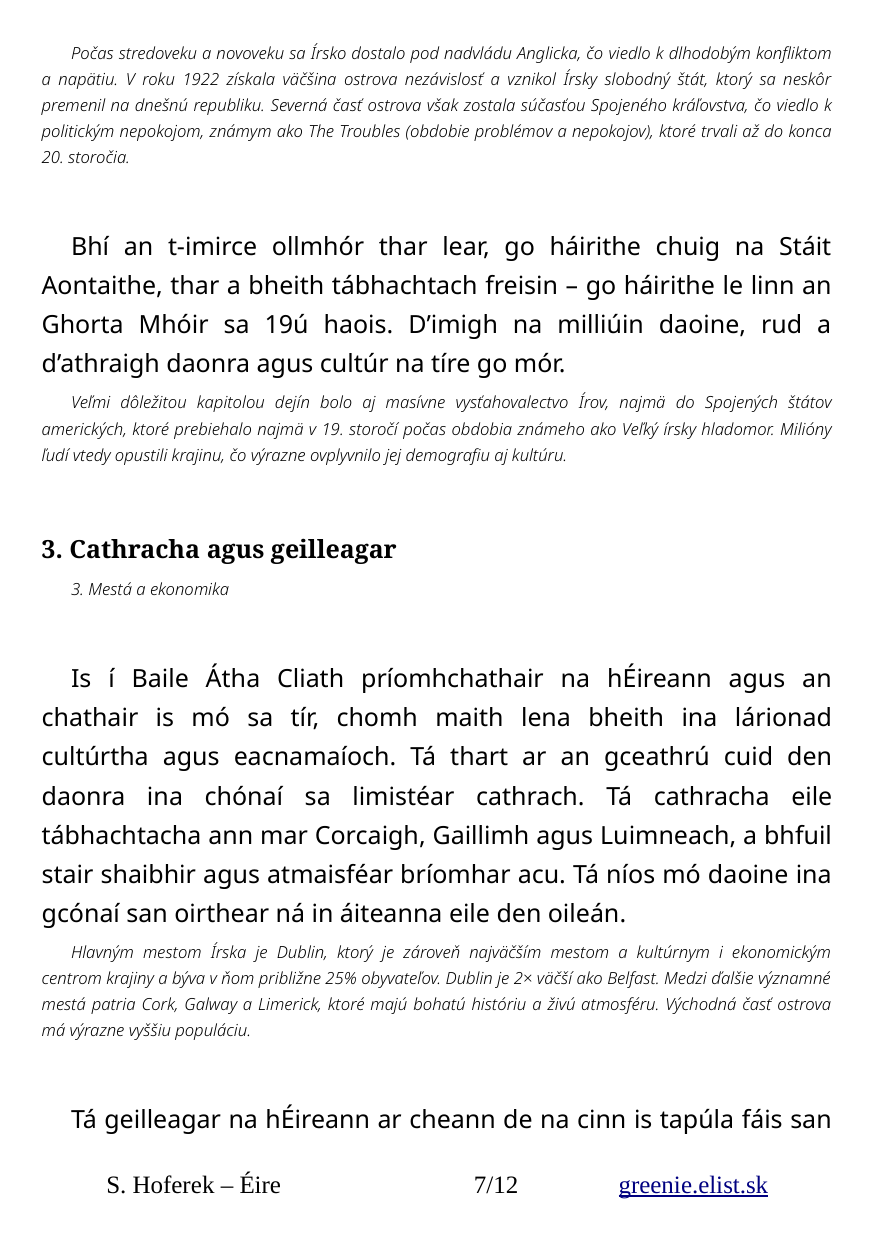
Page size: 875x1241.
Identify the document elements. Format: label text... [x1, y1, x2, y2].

subtitle 3. Cathracha agus geilleagar [41, 532, 833, 566]
text Veľmi dôležitou kapitolou dejín bolo aj masívne vysťahovalectvo Írov, najmä do Spojených štátov amerických, ktoré prebiehalo najmä v 19. storočí počas obdobia známeho ako Veľký írsky hladomor. Milióny ľudí vtedy opustili krajinu, čo výrazne ovplyvnilo jej demografiu aj kultúru. [41, 391, 833, 466]
text Tá geilleagar na hÉireann ar cheann de na cinn is tapúla fáis san [41, 1102, 833, 1136]
text Hlavným mestom Írska je Dublin, ktorý je zároveň najväčším mestom a kultúrnym i ekonomickým centrom krajiny a býva v ňom približne 25% obyvateľov. Dublin je 2× väčší ako Belfast. Medzi ďalšie významné mestá patria Cork, Galway a Limerick, ktoré majú bohatú históriu a živú atmosféru. Východná časť ostrova má výrazne vyššiu populáciu. [41, 941, 833, 1042]
text Počas stredoveku a novoveku sa Írsko dostalo pod nadvládu Anglicka, čo viedlo k dlhodobým konfliktom a napätiu. V roku 1922 získala väčšina ostrova nezávislosť a vznikol Írsky slobodný štát, ktorý sa neskôr premenil na dnešnú republiku. Severná časť ostrova však zostala súčasťou Spojeného kráľovstva, čo viedlo k politickým nepokojom, známym ako The Troubles (obdobie problémov a nepokojov), ktoré trvali až do konca 20. storočia. [41, 41, 833, 168]
text 3. Mestá a ekonomika [41, 578, 833, 601]
text Is í Baile Átha Cliath príomhchathair na hÉireann agus an chathair is mó sa tír, chomh maith lena bheith ina lárionad cultúrtha agus eacnamaíoch. Tá thart ar an gceathrú cuid den daonra ina chónaí sa limistéar cathrach. Tá cathracha eile tábhachtacha ann mar Corcaigh, Gaillimh agus Luimneach, a bhfuil stair shaibhir agus atmaisféar bríomhar acu. Tá níos mó daoine ina gcónaí san oirthear ná in áiteanna eile den oileán. [41, 661, 833, 930]
text Bhí an t-imirce ollmhór thar lear, go háirithe chuig na Stáit Aontaithe, thar a bheith tábhachtach freisin – go háirithe le linn an Ghorta Mhóir sa 19ú haois. D’imigh na milliúin daoine, rud a d’athraigh daonra agus cultúr na tíre go mór. [41, 228, 833, 380]
